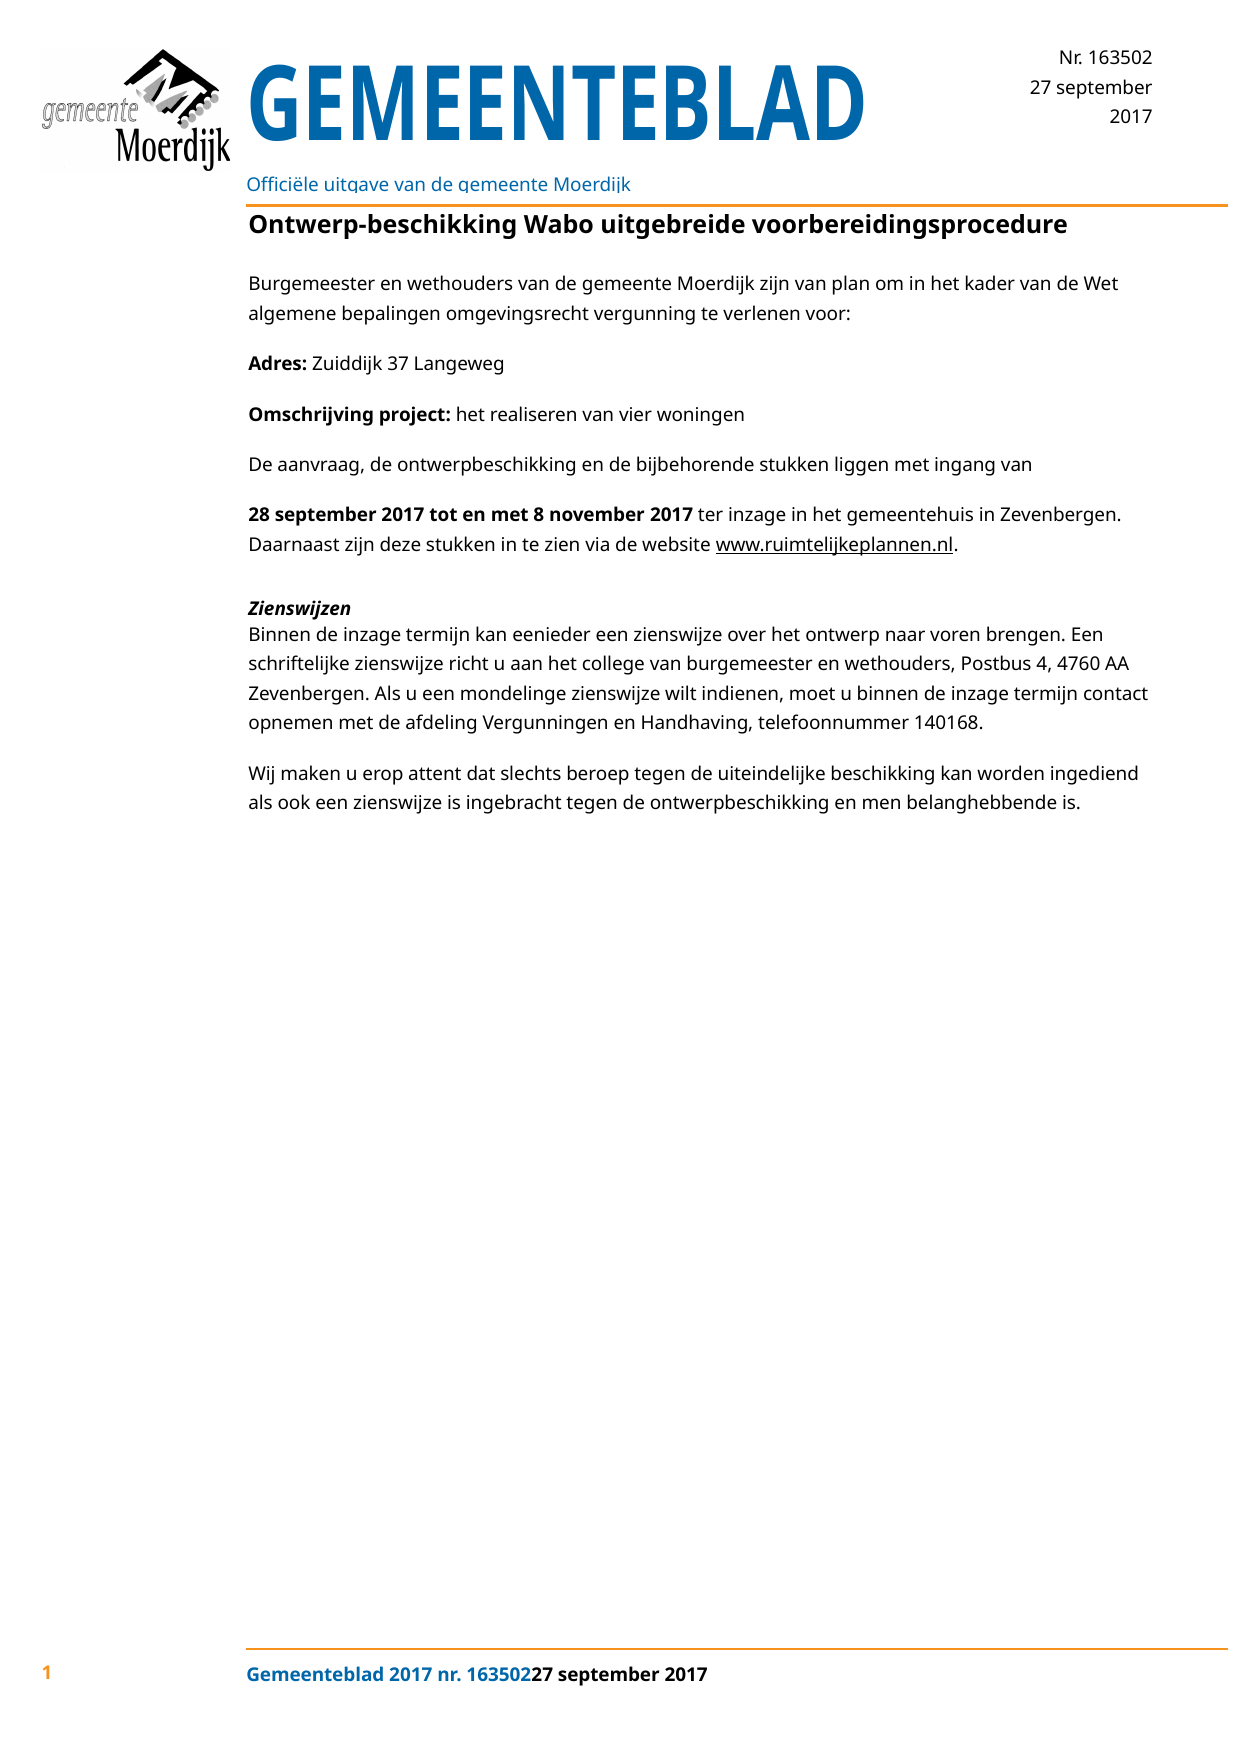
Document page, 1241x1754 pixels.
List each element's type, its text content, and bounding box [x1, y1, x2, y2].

text Ontwerp-beschikking Wabo uitgebreide voorbereidingsprocedure [248, 207, 1152, 241]
text Omschrijving project: het realiseren van vier woningen [248, 401, 1152, 426]
text Binnen de inzage termijn kan eenieder een zienswijze over het ontwerp naar voren brengen. Een schriftelijke zienswijze richt u aan het college van burgemeester en wethouders, Postbus 4, 4760 AA Zevenbergen. Als u een mondelinge zienswijze wilt indienen, moet u binnen de inzage termijn contact opnemen met de afdeling Vergunningen en Handhaving, telefoonnummer 140168. [248, 621, 1152, 735]
text 28 september 2017 tot en met 8 november 2017 ter inzage in het gemeentehuis in Zevenbergen. Daarnaast zijn deze stukken in te zien via de website www.ruimtelijkeplannen.nl. [248, 502, 1152, 557]
text De aanvraag, de ontwerpbeschikking en de bijbehorende stukken liggen met ingang van [248, 451, 1152, 477]
text Adres: Zuiddijk 37 Langeweg [248, 350, 1152, 376]
picture [41, 47, 231, 172]
text Zienswijzen [248, 595, 1152, 621]
text Wij maken u erop attent dat slechts beroep tegen de uiteindelijke beschikking kan worden ingediend als ook een zienswijze is ingebracht tegen de ontwerpbeschikking en men belanghebbende is. [248, 760, 1152, 815]
text Burgemeester en wethouders van de gemeente Moerdijk zijn van plan om in het kader van de Wet algemene bepalingen omgevingsrecht vergunning te verlenen voor: [248, 270, 1152, 326]
